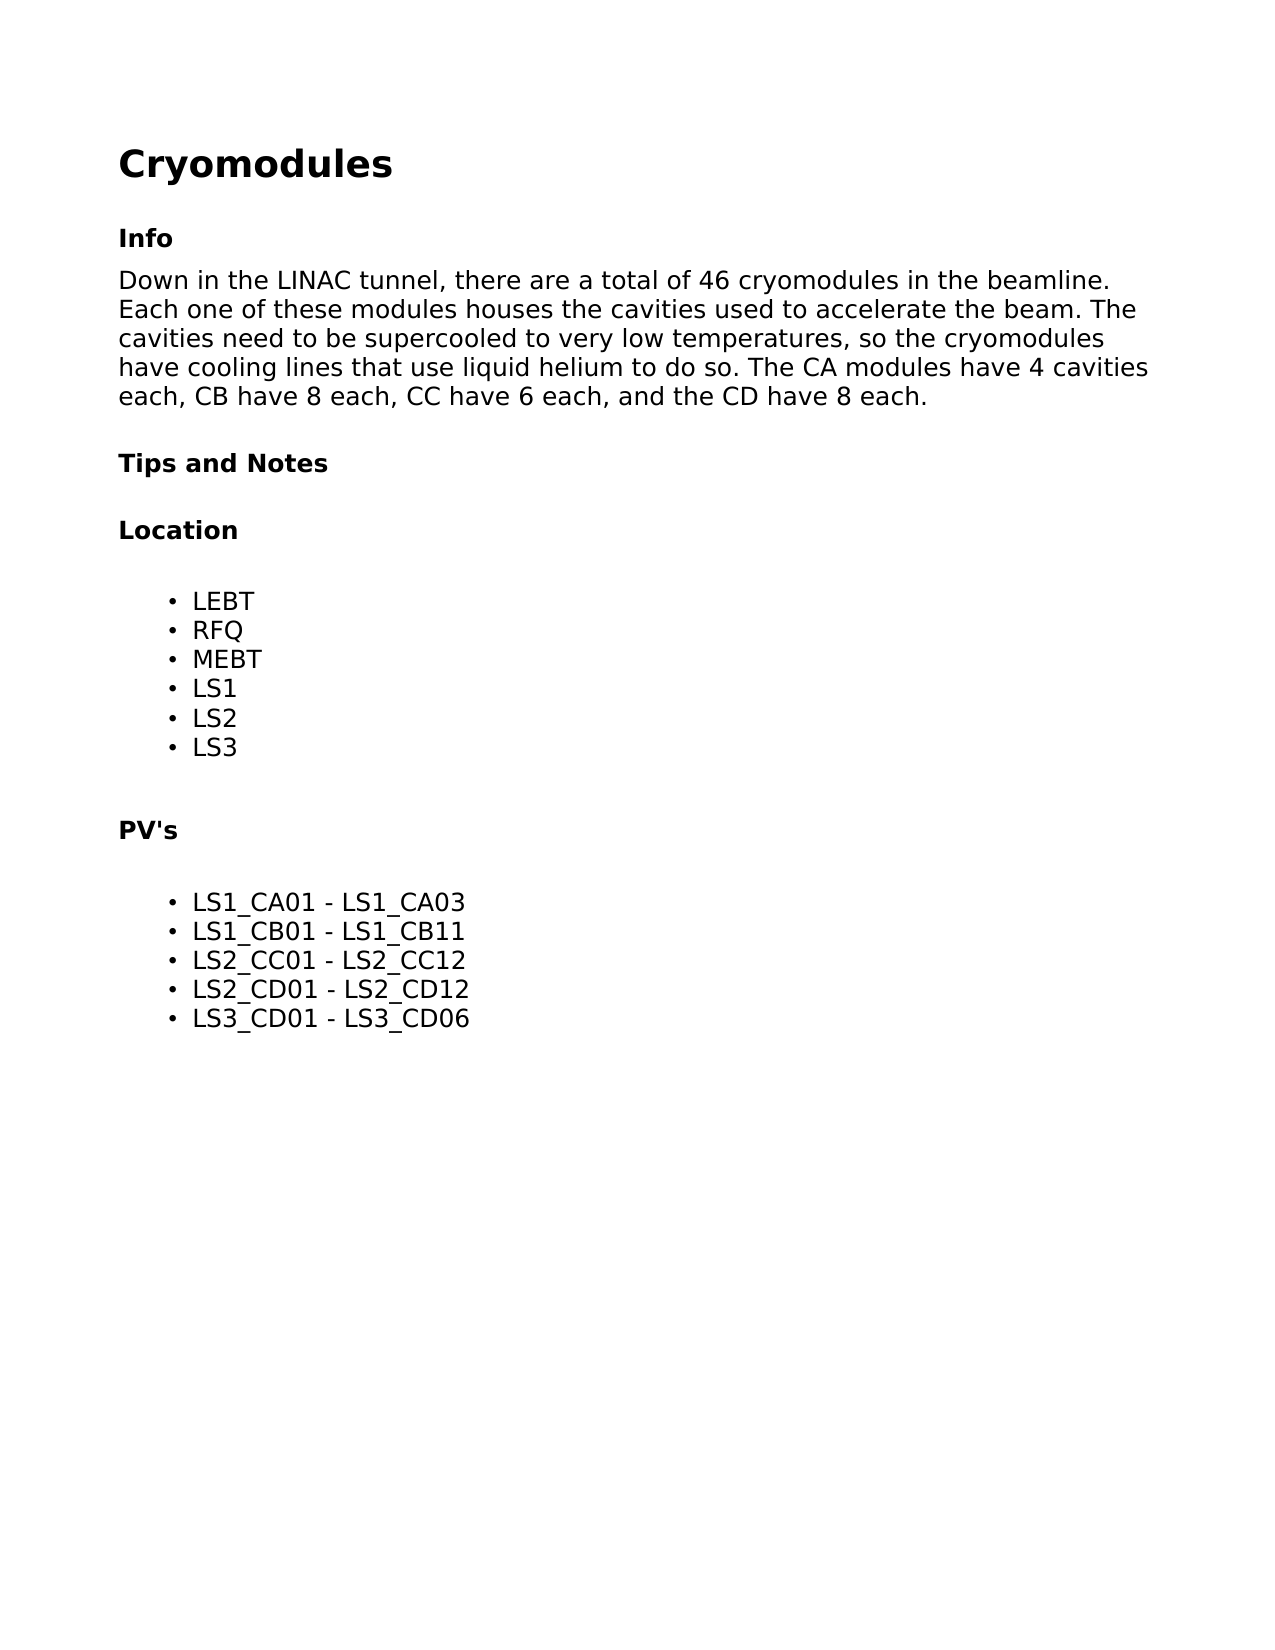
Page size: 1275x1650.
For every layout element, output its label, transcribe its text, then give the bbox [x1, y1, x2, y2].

subtitle Cryomodules [118, 143, 1157, 187]
text Down in the LINAC tunnel, there are a total of 46 cryomodules in the beamline. Each one of these modules houses the cavities used to accelerate the beam. The cavities need to be supercooled to very low temperatures, so the cryomodules have cooling lines that use liquid helium to do so. The CA modules have 4 cavities each, CB have 8 each, CC have 6 each, and the CD have 8 each. [118, 266, 1157, 412]
list LS3 [177, 733, 1157, 762]
list LS1 [177, 674, 1157, 704]
subtitle Info [118, 224, 1157, 253]
list LS2 [177, 704, 1157, 733]
list MEBT [177, 645, 1157, 674]
list LS2_CC01 - LS2_CC12 [177, 946, 1157, 975]
list LEBT [177, 587, 1157, 616]
list LS2_CD01 - LS2_CD12 [177, 975, 1157, 1004]
list LS1_CA01 - LS1_CA03 [177, 888, 1157, 917]
subtitle PV's [118, 817, 1157, 846]
subtitle Location [118, 516, 1157, 545]
list LS3_CD01 - LS3_CD06 [177, 1004, 1157, 1033]
subtitle Tips and Notes [118, 449, 1157, 478]
list LS1_CB01 - LS1_CB11 [177, 917, 1157, 946]
list RFQ [177, 616, 1157, 645]
